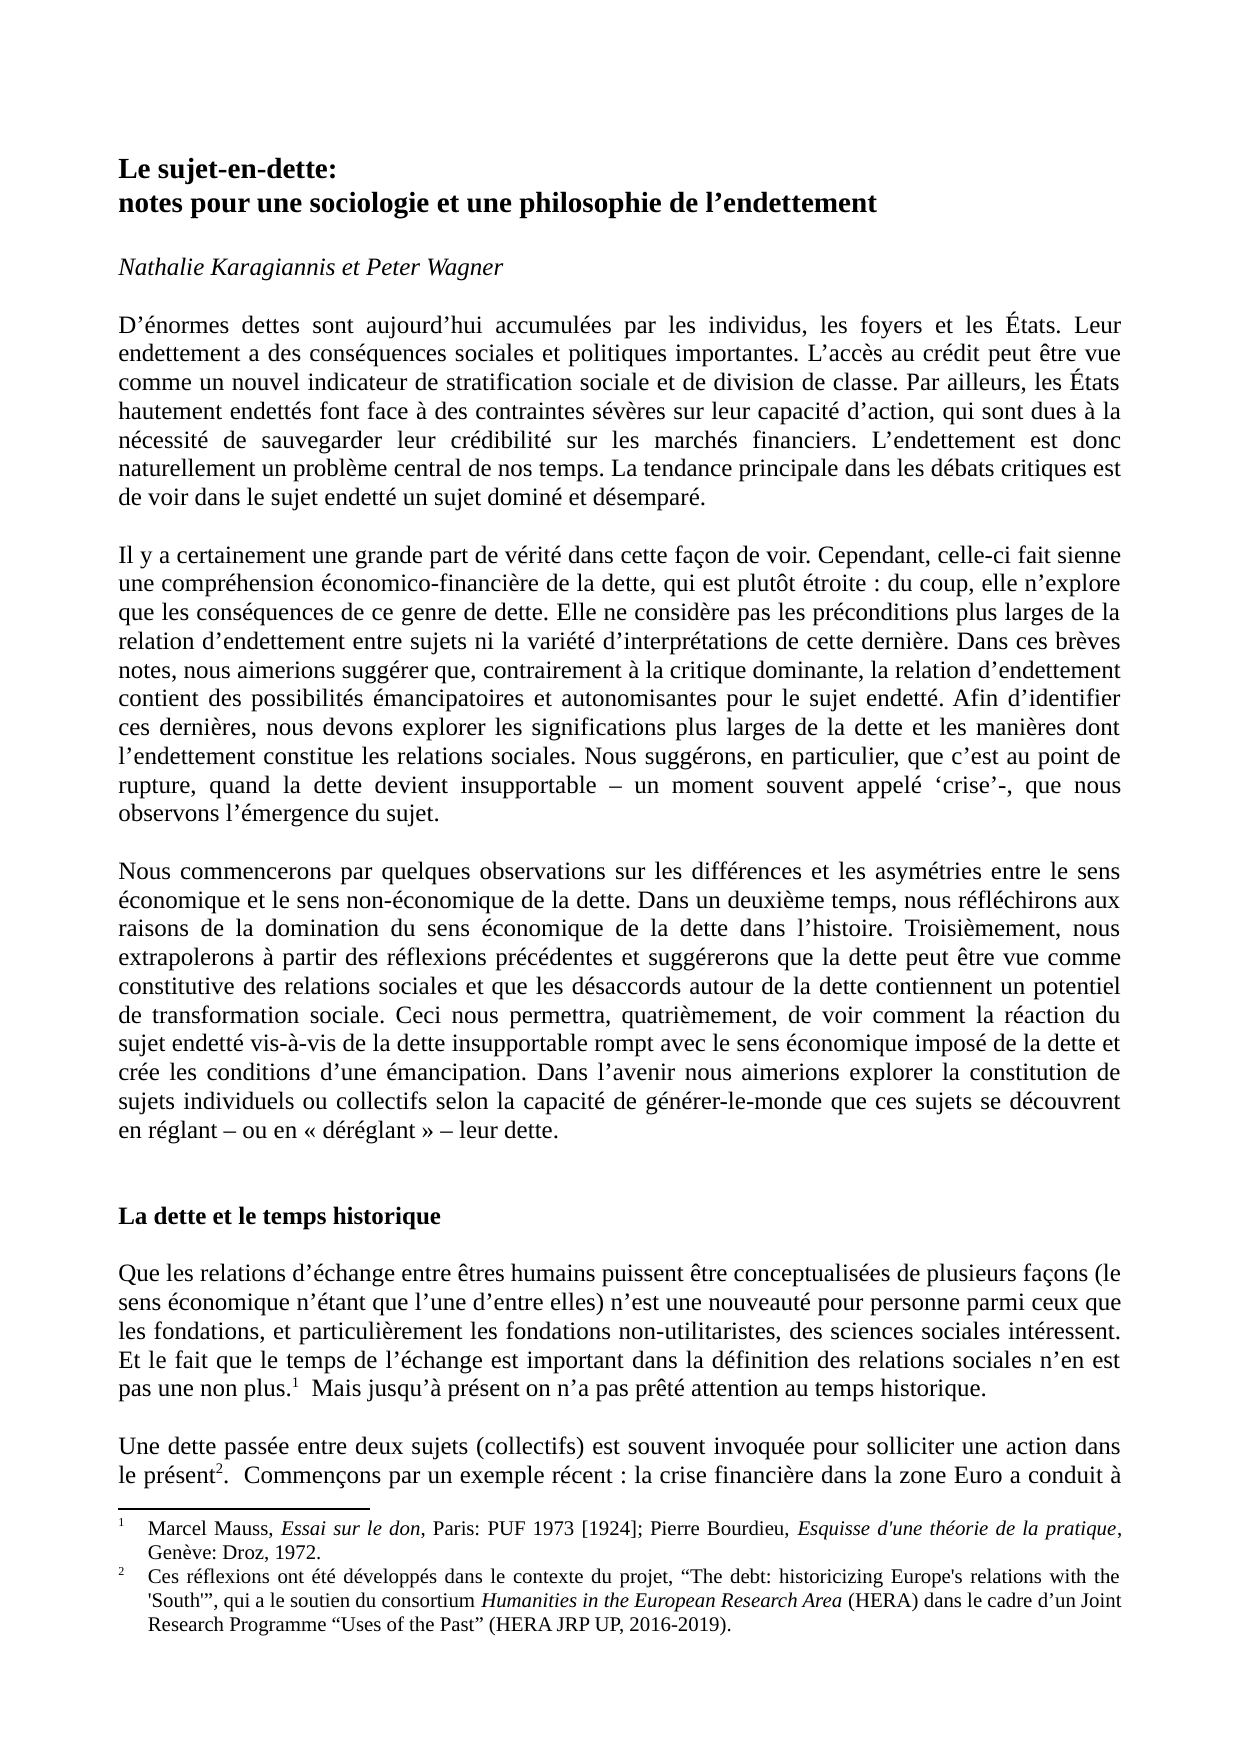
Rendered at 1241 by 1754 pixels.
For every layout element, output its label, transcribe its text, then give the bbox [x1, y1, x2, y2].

text Que les relations d’échange entre êtres humains puissent être conceptualisées de plusieurs façons (le sens économique n’étant que l’une d’entre elles) n’est une nouveauté pour personne parmi ceux que les fondations, et particulièrement les fondations non-utilitaristes, des sciences sociales intéressent. Et le fait que le temps de l’échange est important dans la définition des relations sociales n’en est pas une non plus. Mais jusqu’à présent on n’a pas prêté attention au temps historique. [118, 1258, 1122, 1402]
text Il y a certainement une grande part de vérité dans cette façon de voir. Cependant, celle-ci fait sienne une compréhension économico-financière de la dette, qui est plutôt étroite : du coup, elle n’explore que les conséquences de ce genre de dette. Elle ne considère pas les préconditions plus larges de la relation d’endettement entre sujets ni la variété d’interprétations de cette dernière. Dans ces brèves notes, nous aimerions suggérer que, contrairement à la critique dominante, la relation d’endettement contient des possibilités émancipatoires et autonomisantes pour le sujet endetté. Afin d’identifier ces dernières, nous devons explorer les significations plus larges de la dette et les manières dont l’endettement constitue les relations sociales. Nous suggérons, en particulier, que c’est au point de rupture, quand la dette devient insupportable – un moment souvent appelé ‘crise’-, que nous observons l’émergence du sujet. [118, 540, 1122, 827]
subtitle Le sujet-en-dette: [118, 152, 1122, 185]
text notes pour une sociologie et une philosophie de l’endettement [118, 185, 1122, 219]
text Ces réflexions ont été développés dans le contexte du projet, “The debt: historicizing Europe's relations with the 'South'”, qui a le soutien du consortium Humanities in the European Research Area (HERA) dans le cadre d’un Joint Research Programme “Uses of the Past” (HERA JRP UP, 2016-2019). [118, 1564, 1122, 1636]
text Une dette passée entre deux sujets (collectifs) est souvent invoquée pour solliciter une action dans le présent. Commençons par un exemple récent : la crise financière dans la zone Euro a conduit à [118, 1431, 1122, 1488]
subtitle Nathalie Karagiannis et Peter Wagner [118, 252, 1122, 281]
text D’énormes dettes sont aujourd’hui accumulées par les individus, les foyers et les États. Leur endettement a des conséquences sociales et politiques importantes. L’accès au crédit peut être vue comme un nouvel indicateur de stratification sociale et de division de classe. Par ailleurs, les États hautement endettés font face à des contraintes sévères sur leur capacité d’action, qui sont dues à la nécessité de sauvegarder leur crédibilité sur les marchés financiers. L’endettement est donc naturellement un problème central de nos temps. La tendance principale dans les débats critiques est de voir dans le sujet endetté un sujet dominé et désemparé. [118, 310, 1122, 511]
text Nous commencerons par quelques observations sur les différences et les asymétries entre le sens économique et le sens non-économique de la dette. Dans un deuxième temps, nous réfléchirons aux raisons de la domination du sens économique de la dette dans l’histoire. Troisièmement, nous extrapolerons à partir des réflexions précédentes et suggérerons que la dette peut être vue comme constitutive des relations sociales et que les désaccords autour de la dette contiennent un potentiel de transformation sociale. Ceci nous permettra, quatrièmement, de voir comment la réaction du sujet endetté vis-à-vis de la dette insupportable rompt avec le sens économique imposé de la dette et crée les conditions d’une émancipation. Dans l’avenir nous aimerions explorer la constitution de sujets individuels ou collectifs selon la capacité de générer-le-monde que ces sujets se découvrent en réglant – ou en « déréglant » – leur dette. [118, 856, 1122, 1143]
text Marcel Mauss, Essai sur le don, Paris: PUF 1973 [1924]; Pierre Bourdieu, Esquisse d'une théorie de la pratique, Genève: Droz, 1972. [118, 1516, 1122, 1564]
subtitle La dette et le temps historique [118, 1201, 1122, 1230]
